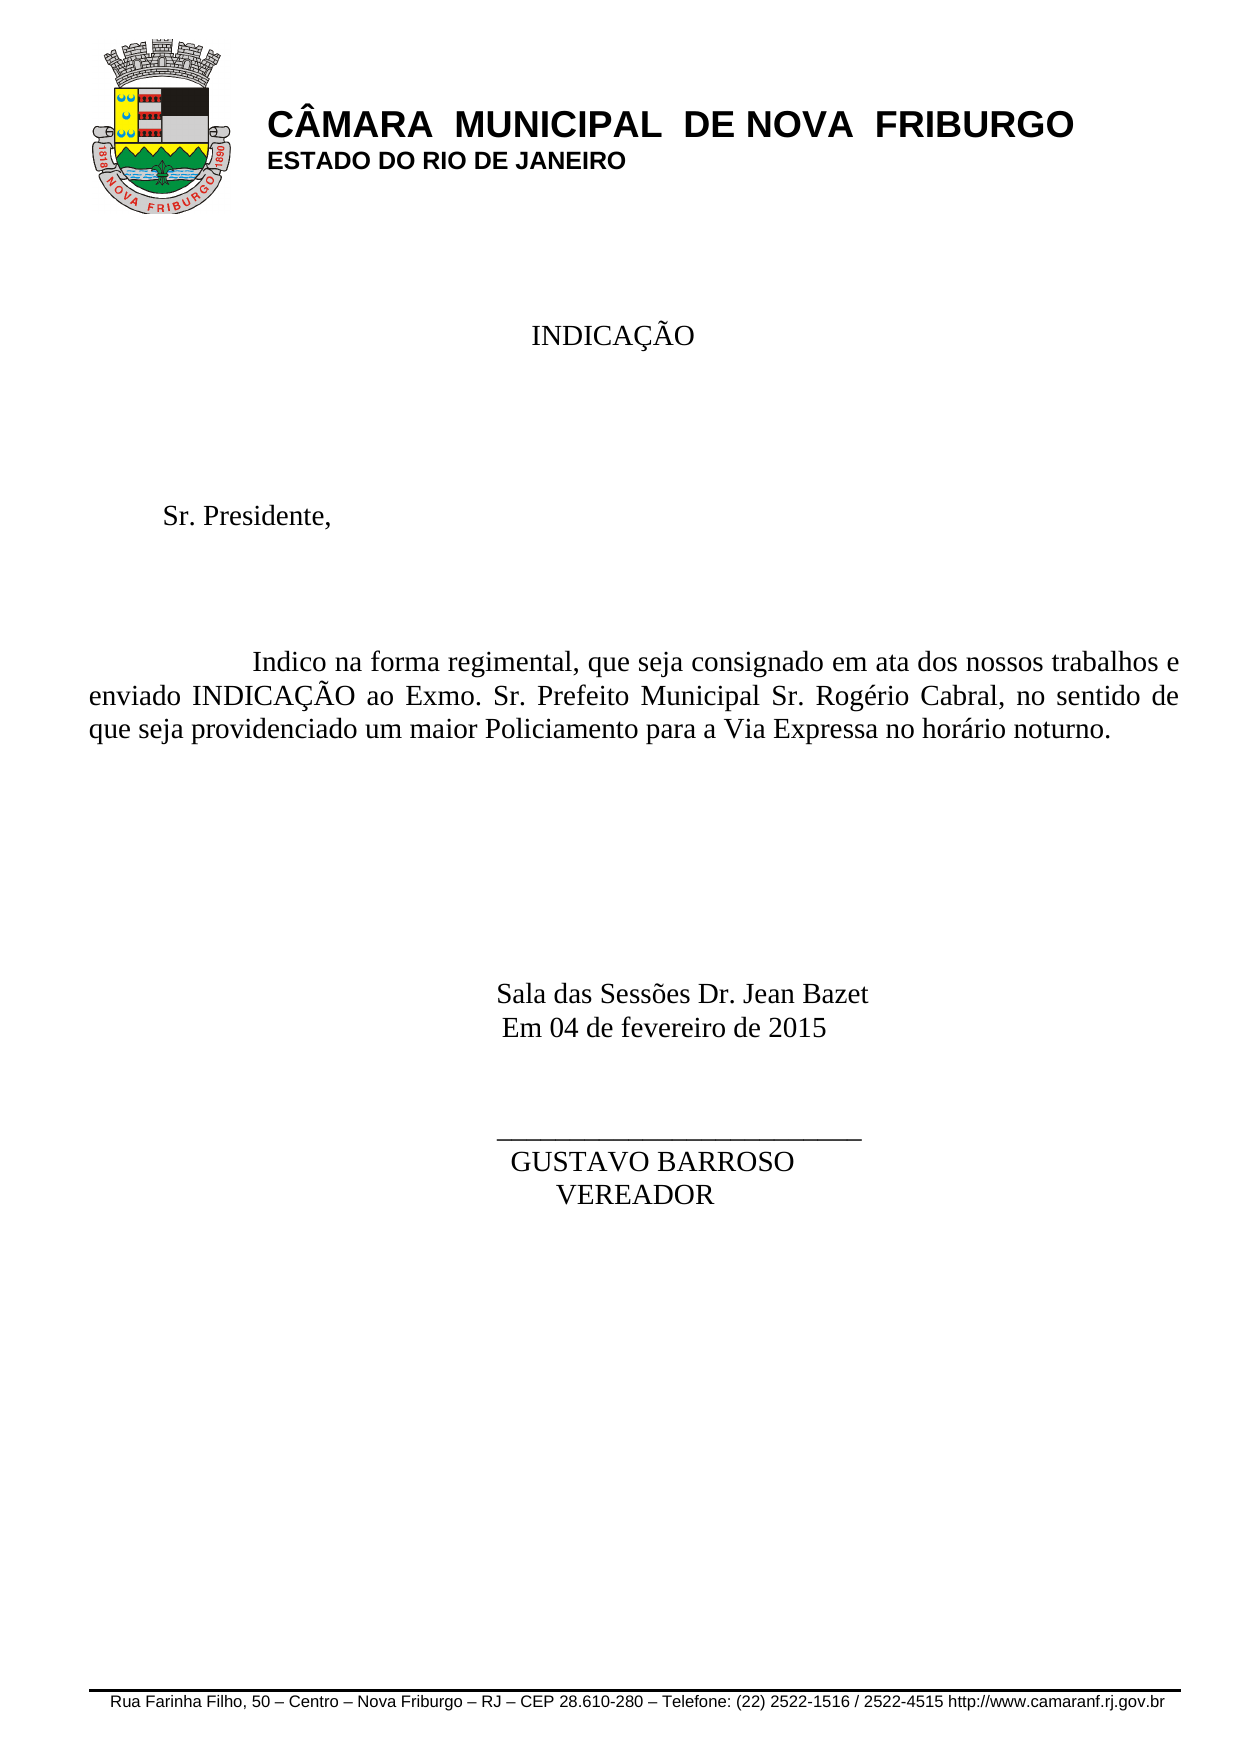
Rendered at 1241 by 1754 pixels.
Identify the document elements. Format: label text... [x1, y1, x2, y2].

text GUSTAVO BARROSO [89, 1144, 1181, 1177]
text Indico na forma regimental, que seja consignado em ata dos nossos trabalhos e enviado INDICAÇÃO ao Exmo. Sr. Prefeito Municipal Sr. Rogério Cabral, no sentido de que seja providenciado um maior Policiamento para a Via Expressa no horário noturno. [89, 644, 1181, 745]
text Sala das Sessões Dr. Jean Bazet [89, 976, 1181, 1010]
text Em 04 de fevereiro de 2015 [89, 1010, 1181, 1043]
text INDICAÇÃO [89, 318, 1181, 352]
text Sr. Presidente, [89, 498, 1181, 531]
text VEREADOR [89, 1177, 1181, 1211]
text _________________________ [89, 1110, 1181, 1144]
